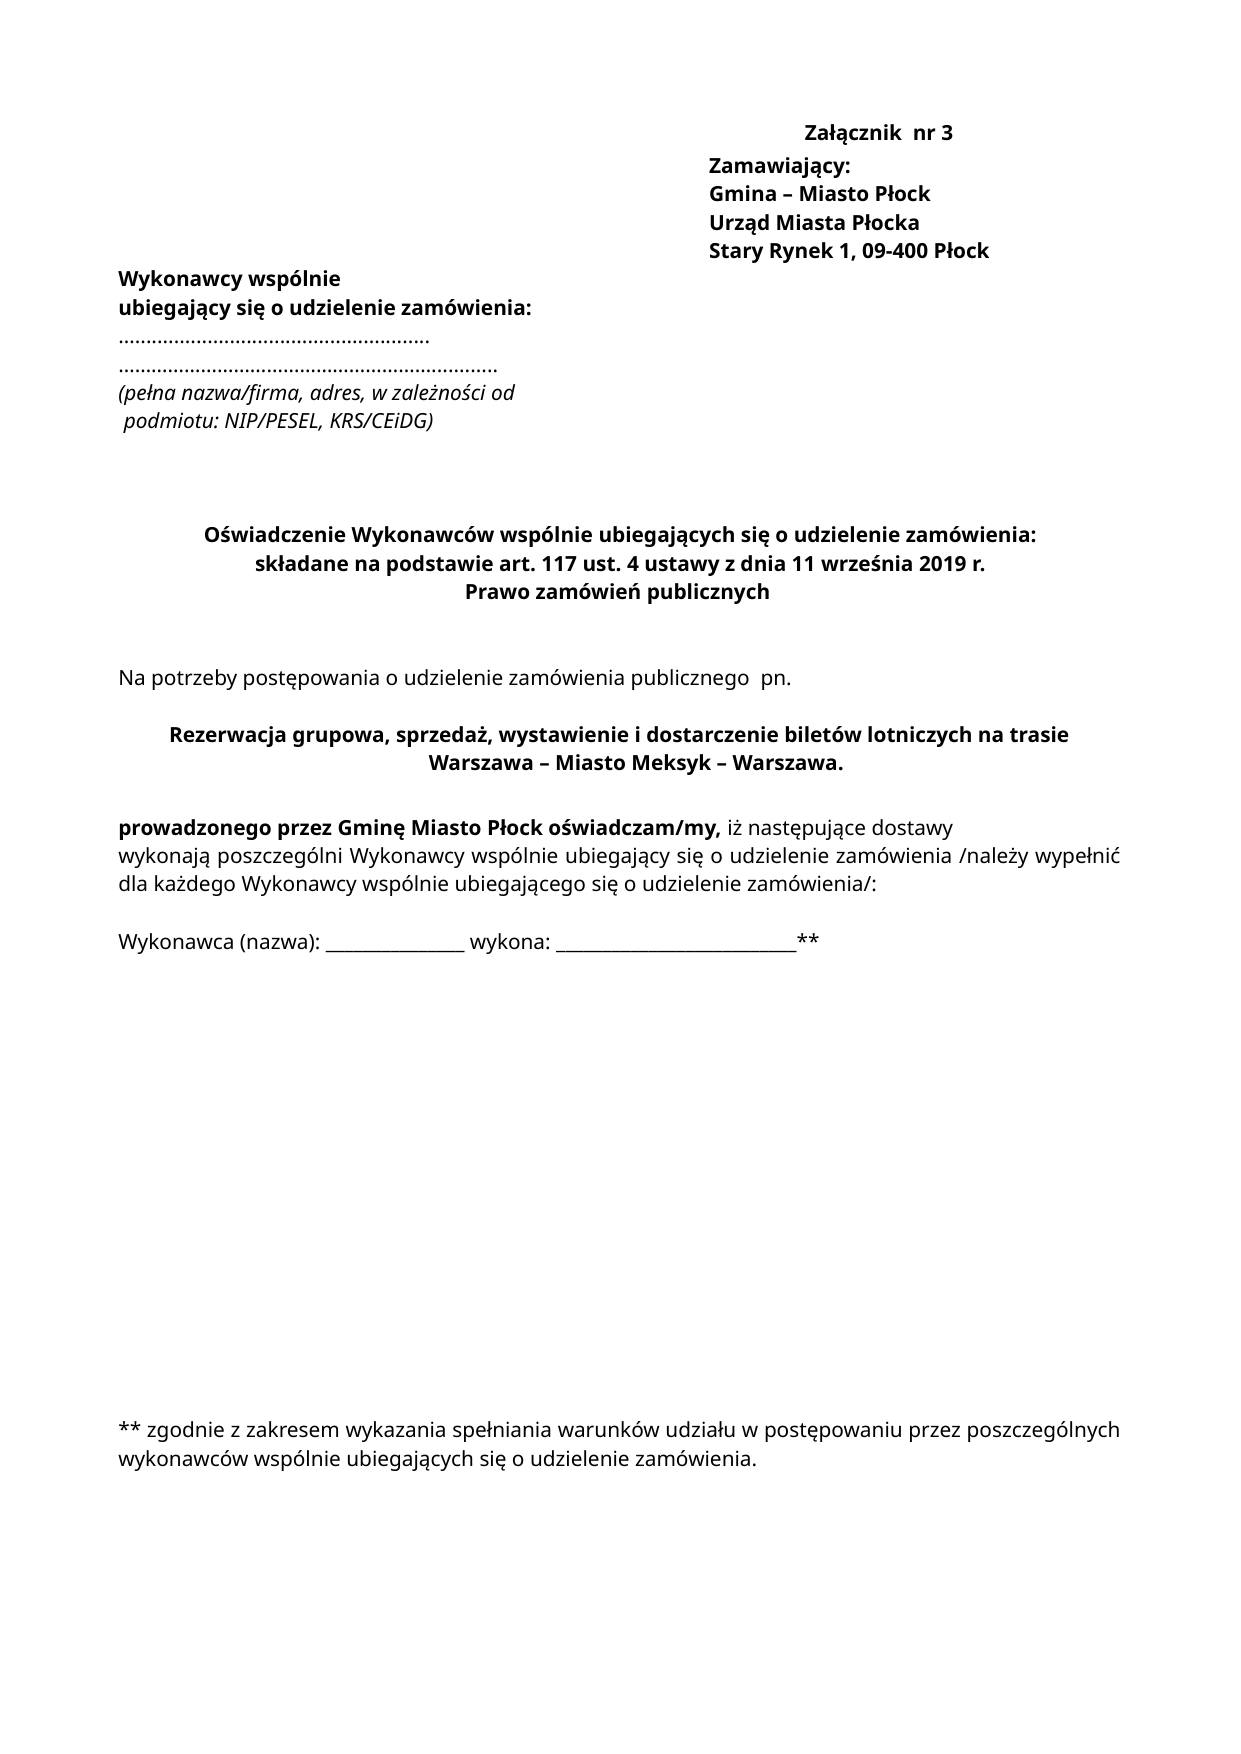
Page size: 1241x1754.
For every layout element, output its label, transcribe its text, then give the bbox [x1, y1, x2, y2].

text prowadzonego przez Gminę Miasto Płock oświadczam/my, iż następujące dostawy [118, 813, 1122, 841]
text Wykonawcy wspólnie [118, 264, 1122, 293]
text Prawo zamówień publicznych [118, 577, 1122, 606]
text Gmina – Miasto Płock [118, 179, 1122, 208]
text Urząd Miasta Płocka [118, 208, 1122, 236]
text …..................................................... [118, 321, 1122, 350]
text Stary Rynek 1, 09-400 Płock [118, 236, 1122, 264]
text wykonają poszczególni Wykonawcy wspólnie ubiegający się o udzielenie zamówienia /należy wypełnić dla każdego Wykonawcy wspólnie ubiegającego się o udzielenie zamówienia/: [118, 841, 1122, 898]
text Na potrzeby postępowania o udzielenie zamówienia publicznego pn. [118, 663, 1122, 691]
text podmiotu: NIP/PESEL, KRS/CEiDG) [118, 407, 1122, 435]
text ubiegający się o udzielenie zamówienia: [118, 293, 1122, 321]
text Załącznik nr 3 [118, 118, 1122, 147]
text …………………………………………………............ [118, 350, 1122, 378]
text Wykonawca (nazwa): _______________ wykona: __________________________** [118, 927, 1122, 955]
text (pełna nazwa/firma, adres, w zależności od [118, 378, 1122, 407]
text składane na podstawie art. 117 ust. 4 ustawy z dnia 11 września 2019 r. [118, 549, 1122, 577]
text Oświadczenie Wykonawców wspólnie ubiegających się o udzielenie zamówienia: [118, 520, 1122, 549]
text ** zgodnie z zakresem wykazania spełniania warunków udziału w postępowaniu przez poszczególnych wykonawców wspólnie ubiegających się o udzielenie zamówienia. [118, 1415, 1122, 1472]
text Rezerwacja grupowa, sprzedaż, wystawienie i dostarczenie biletów lotniczych na trasie Warszawa – Miasto Meksyk – Warszawa. [116, 720, 1122, 777]
text Zamawiający: [118, 151, 1122, 179]
